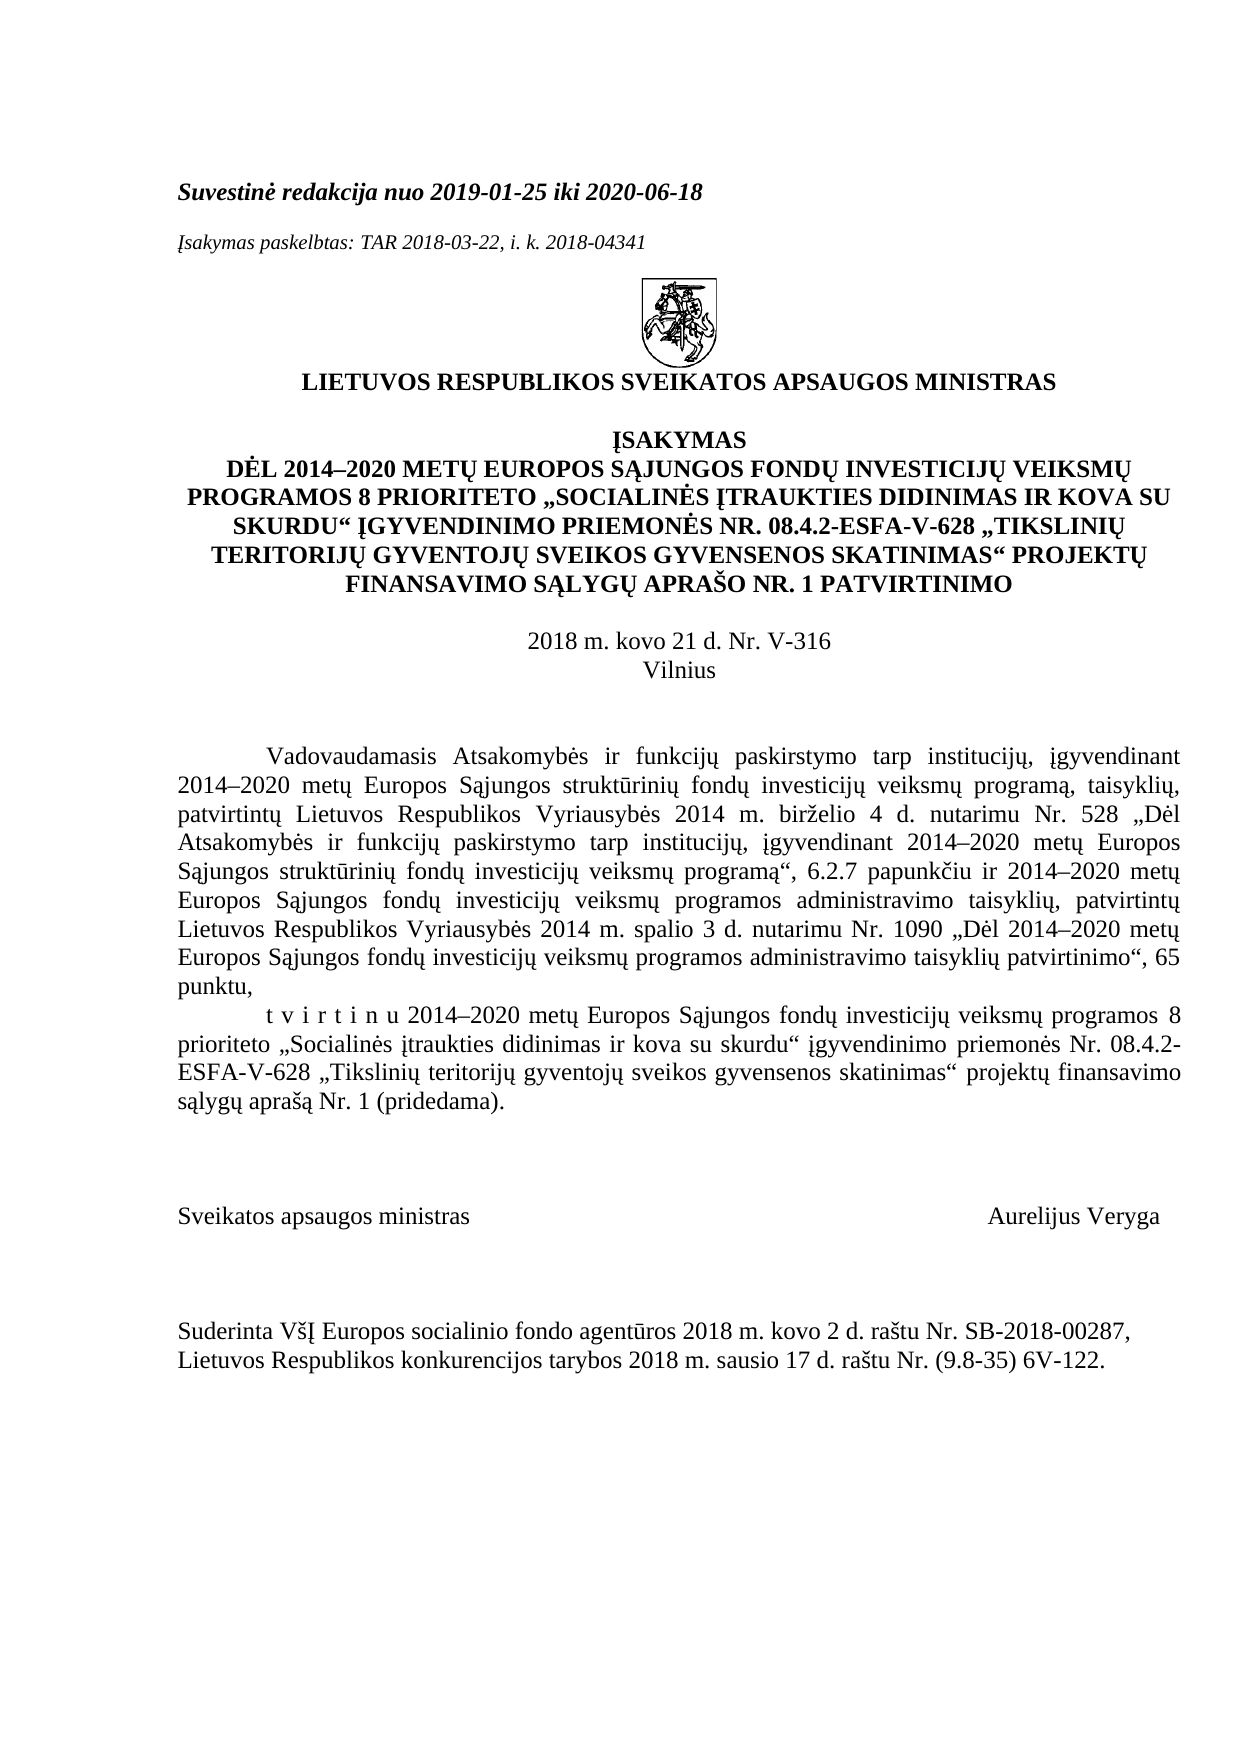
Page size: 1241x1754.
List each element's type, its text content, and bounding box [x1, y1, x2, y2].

text DĖL 2014–2020 METŲ EUROPOS SĄJUNGOS FONDŲ INVESTICIJŲ VEIKSMŲ PROGRAMOS 8 PRIORITETO „SOCIALINĖS ĮTRAUKTIES DIDINIMAS IR KOVA SU SKURDU“ ĮGYVENDINIMO PRIEMONĖS NR. 08.4.2-ESFA-V-628 „TIKSLINIŲ TERITORIJŲ GYVENTOJŲ SVEIKOS GYVENSENOS SKATINIMAS“ PROJEKTŲ FINANSAVIMO SĄLYGŲ APRAŠO NR. 1 PATVIRTINIMO [177, 454, 1181, 597]
text Sveikatos apsaugos ministras Aurelijus Veryga [177, 1201, 1175, 1230]
text 2018 m. kovo 21 d. Nr. V-316 [177, 626, 1181, 655]
text ĮSAKYMAS [177, 425, 1181, 454]
text Įsakymas paskelbtas: TAR 2018-03-22, i. k. 2018-04341 [177, 230, 1181, 254]
text LIETUVOS RESPUBLIKOS SVEIKATOS APSAUGOS MINISTRAS [177, 367, 1181, 396]
text Suderinta VšĮ Europos socialinio fondo agentūros 2018 m. kovo 2 d. raštu Nr. SB-2018-00287, Lietuvos Respublikos konkurencijos tarybos 2018 m. sausio 17 d. raštu Nr. (9.8-35) 6V-122. [177, 1316, 1181, 1374]
text t v i r t i n u 2014–2020 metų Europos Sąjungos fondų investicijų veiksmų programos 8 prioriteto „Socialinės įtraukties didinimas ir kova su skurdu“ įgyvendinimo priemonės Nr. 08.4.2-ESFA-V-628 „Tikslinių teritorijų gyventojų sveikos gyvensenos skatinimas“ projektų finansavimo sąlygų aprašą Nr. 1 (pridedama). [177, 1000, 1181, 1115]
text Vilnius [177, 655, 1181, 684]
text Vadovaudamasis Atsakomybės ir funkcijų paskirstymo tarp institucijų, įgyvendinant 2014–2020 metų Europos Sąjungos struktūrinių fondų investicijų veiksmų programą, taisyklių, patvirtintų Lietuvos Respublikos Vyriausybės 2014 m. birželio 4 d. nutarimu Nr. 528 „Dėl Atsakomybės ir funkcijų paskirstymo tarp institucijų, įgyvendinant 2014–2020 metų Europos Sąjungos struktūrinių fondų investicijų veiksmų programą“, 6.2.7 papunkčiu ir 2014–2020 metų Europos Sąjungos fondų investicijų veiksmų programos administravimo taisyklių, patvirtintų Lietuvos Respublikos Vyriausybės 2014 m. spalio 3 d. nutarimu Nr. 1090 „Dėl 2014–2020 metų Europos Sąjungos fondų investicijų veiksmų programos administravimo taisyklių patvirtinimo“, 65 punktu, [177, 741, 1181, 1000]
text Suvestinė redakcija nuo 2019-01-25 iki 2020-06-18 [177, 177, 1181, 206]
